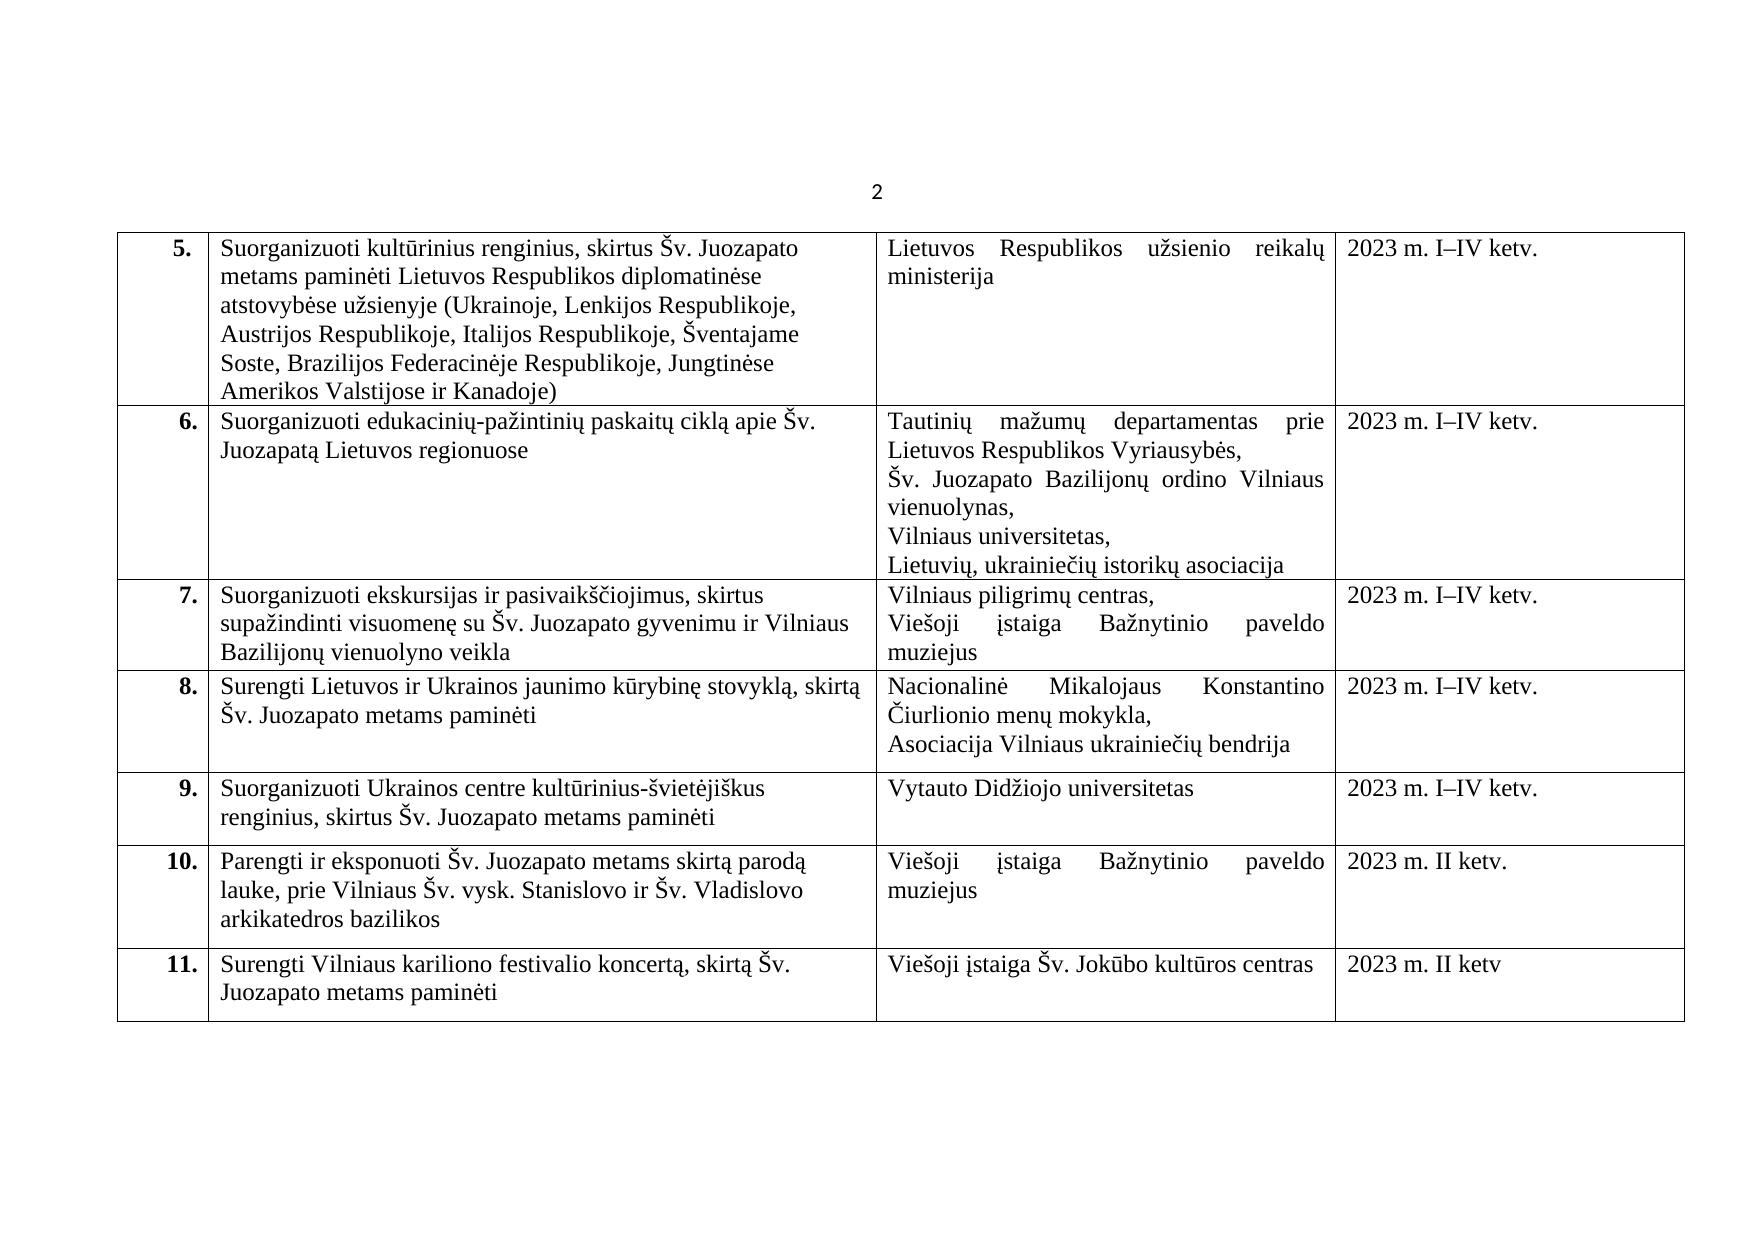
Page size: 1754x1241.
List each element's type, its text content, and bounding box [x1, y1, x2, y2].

table_cell Parengti ir eksponuoti Šv. Juozapato metams skirtą parodą lauke, prie Vilniaus Šv. vysk. Stanislovo ir Šv. Vladislovo arkikatedros bazilikos [209, 846, 876, 948]
table_cell 5. [118, 233, 208, 405]
table_cell Surengti Lietuvos ir Ukrainos jaunimo kūrybinę stovyklą, skirtą Šv. Juozapato metams paminėti [209, 671, 876, 772]
table_cell 2023 m. II ketv [1336, 949, 1684, 1021]
table_cell Suorganizuoti Ukrainos centre kultūrinius-švietėjiškus renginius, skirtus Šv. Juozapato metams paminėti [209, 773, 876, 845]
table_cell Surengti Vilniaus kariliono festivalio koncertą, skirtą Šv. Juozapato metams paminėti [209, 949, 876, 1021]
table_cell 2023 m. I–IV ketv. [1336, 671, 1684, 772]
table_cell Lietuvos Respublikos užsienio reikalų ministerija [877, 233, 1335, 405]
table_cell 2023 m. I–IV ketv. [1336, 580, 1684, 670]
table_cell 9. [118, 773, 208, 845]
table_cell Suorganizuoti ekskursijas ir pasivaikščiojimus, skirtus supažindinti visuomenę su Šv. Juozapato gyvenimu ir Vilniaus Bazilijonų vienuolyno veikla [209, 580, 876, 670]
table_cell Viešoji įstaiga Bažnytinio paveldo muziejus [877, 846, 1335, 948]
table_cell 7. [118, 580, 208, 670]
table_cell Nacionalinė Mikalojaus Konstantino Čiurlionio menų mokykla, Asociacija Vilniaus ukrainiečių bendrija [877, 671, 1335, 772]
table_cell 2023 m. I–IV ketv. [1336, 406, 1684, 579]
table_cell Viešoji įstaiga Šv. Jokūbo kultūros centras [877, 949, 1335, 1021]
table_cell 10. [118, 846, 208, 948]
table_cell 2023 m. II ketv. [1336, 846, 1684, 948]
table_cell 2023 m. I–IV ketv. [1336, 233, 1684, 405]
table_cell 11. [118, 949, 208, 1021]
table_cell Vilniaus piligrimų centras, Viešoji įstaiga Bažnytinio paveldo muziejus [877, 580, 1335, 670]
table_cell Suorganizuoti kultūrinius renginius, skirtus Šv. Juozapato metams paminėti Lietuvos Respublikos diplomatinėse atstovybėse užsienyje (Ukrainoje, Lenkijos Respublikoje, Austrijos Respublikoje, Italijos Respublikoje, Šventajame Soste, Brazilijos Federacinėje Respublikoje, Jungtinėse Amerikos Valstijose ir Kanadoje) [209, 233, 876, 405]
table_cell Tautinių mažumų departamentas prie Lietuvos Respublikos Vyriausybės, Šv. Juozapato Bazilijonų ordino Vilniaus vienuolynas, Vilniaus universitetas, Lietuvių, ukrainiečių istorikų asociacija [877, 406, 1335, 579]
table_cell Suorganizuoti edukacinių-pažintinių paskaitų ciklą apie Šv. Juozapatą Lietuvos regionuose [209, 406, 876, 579]
table_cell 2023 m. I–IV ketv. [1336, 773, 1684, 845]
table_cell Vytauto Didžiojo universitetas [877, 773, 1335, 845]
table_cell 8. [118, 671, 208, 772]
table_cell 6. [118, 406, 208, 579]
